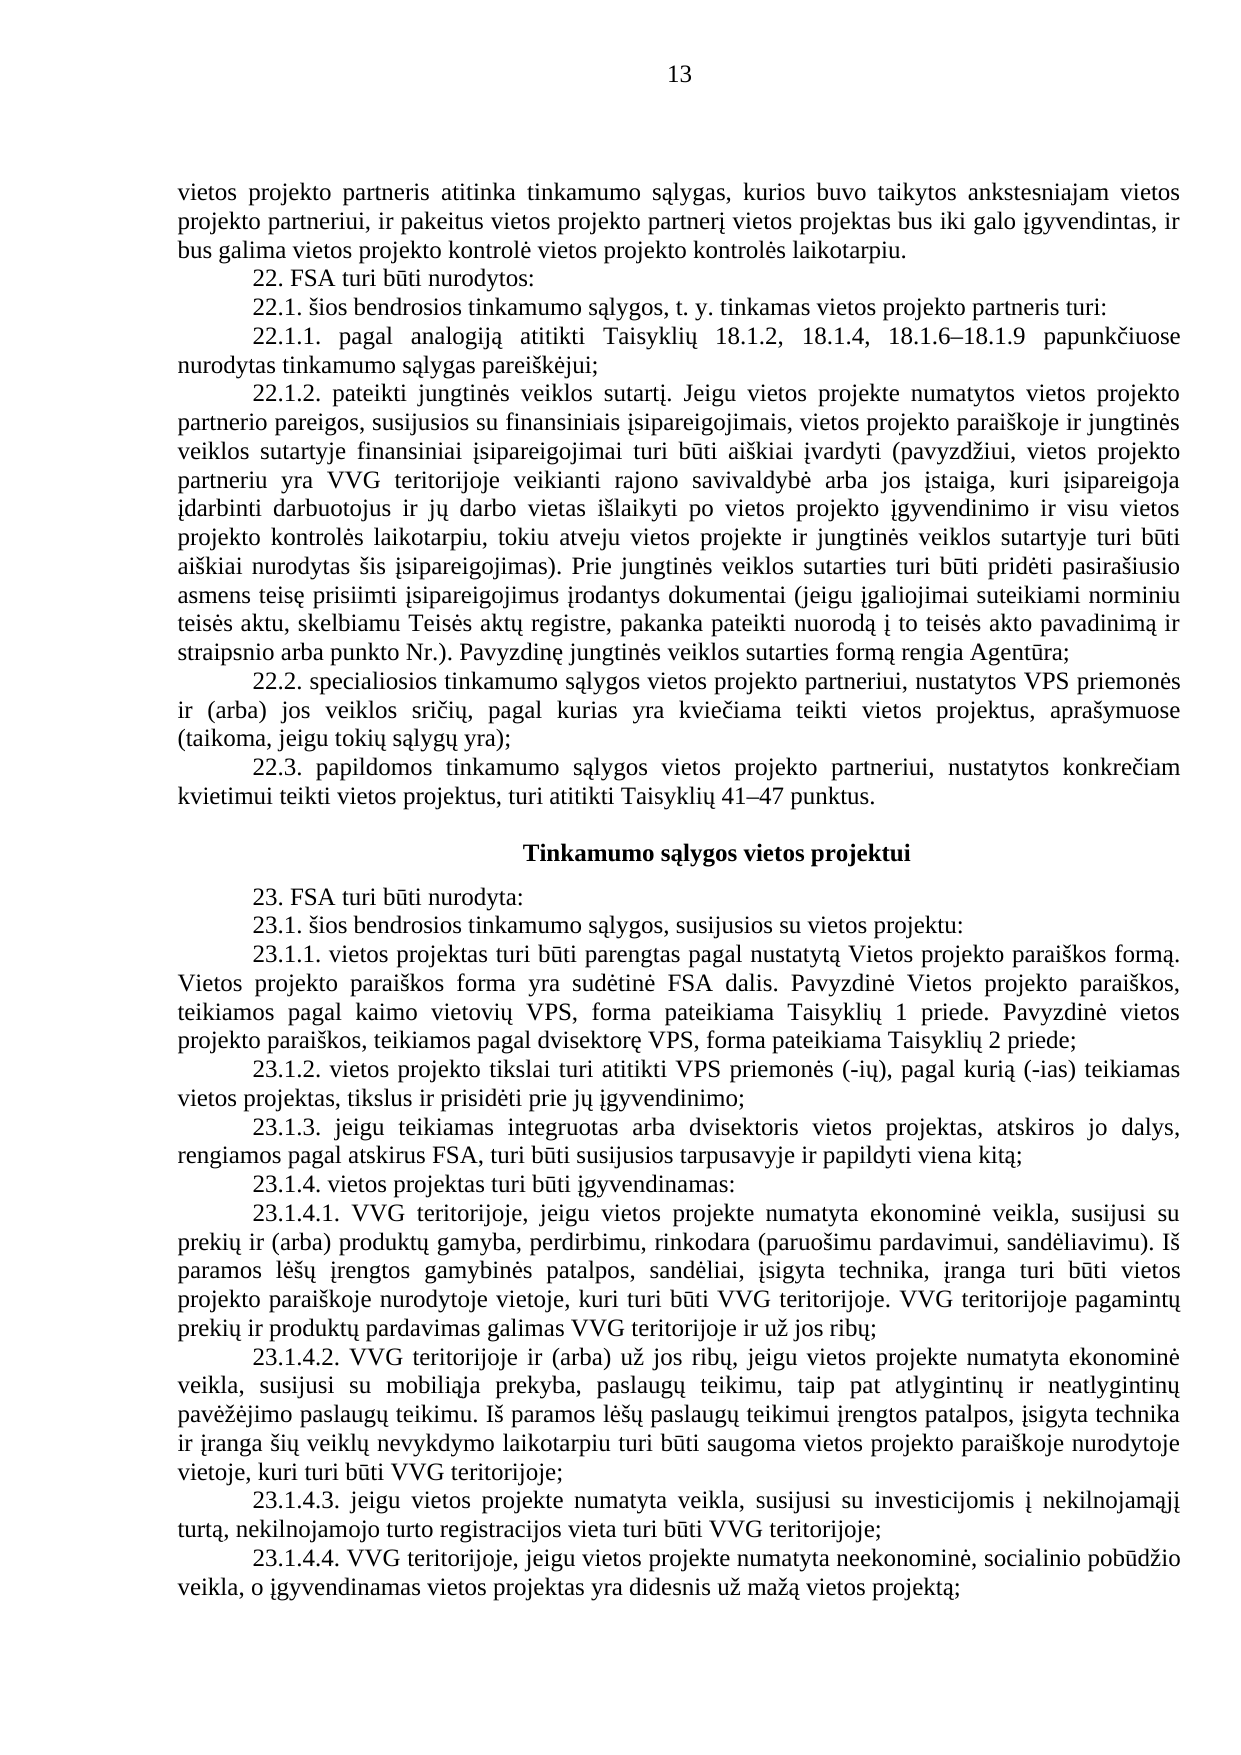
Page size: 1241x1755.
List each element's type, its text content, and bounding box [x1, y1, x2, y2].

text 22.1. šios bendrosios tinkamumo sąlygos, t. y. tinkamas vietos projekto partneris turi: [177, 292, 1181, 321]
text 23.1.4.1. VVG teritorijoje, jeigu vietos projekte numatyta ekonominė veikla, susijusi su prekių ir (arba) produktų gamyba, perdirbimu, rinkodara (paruošimu pardavimui, sandėliavimu). Iš paramos lėšų įrengtos gamybinės patalpos, sandėliai, įsigyta technika, įranga turi būti vietos projekto paraiškoje nurodytoje vietoje, kuri turi būti VVG teritorijoje. VVG teritorijoje pagamintų prekių ir produktų pardavimas galimas VVG teritorijoje ir už jos ribų; [177, 1198, 1181, 1342]
text 23. FSA turi būti nurodyta: [177, 882, 1181, 910]
text 23.1.3. jeigu teikiamas integruotas arba dvisektoris vietos projektas, atskiros jo dalys, rengiamos pagal atskirus FSA, turi būti susijusios tarpusavyje ir papildyti viena kitą; [177, 1112, 1181, 1169]
text 23.1.4.2. VVG teritorijoje ir (arba) už jos ribų, jeigu vietos projekte numatyta ekonominė veikla, susijusi su mobiliąja prekyba, paslaugų teikimu, taip pat atlygintinų ir neatlygintinų pavėžėjimo paslaugų teikimu. Iš paramos lėšų paslaugų teikimui įrengtos patalpos, įsigyta technika ir įranga šių veiklų nevykdymo laikotarpiu turi būti saugoma vietos projekto paraiškoje nurodytoje vietoje, kuri turi būti VVG teritorijoje; [177, 1342, 1181, 1485]
text 23.1.2. vietos projekto tikslai turi atitikti VPS priemonės (-ių), pagal kurią (-ias) teikiamas vietos projektas, tikslus ir prisidėti prie jų įgyvendinimo; [177, 1054, 1181, 1112]
text 22. FSA turi būti nurodytos: [177, 263, 1181, 292]
text 22.1.1. pagal analogiją atitikti Taisyklių 18.1.2, 18.1.4, 18.1.6–18.1.9 papunkčiuose nurodytas tinkamumo sąlygas pareiškėjui; [177, 321, 1181, 378]
text 23.1.1. vietos projektas turi būti parengtas pagal nustatytą Vietos projekto paraiškos formą. Vietos projekto paraiškos forma yra sudėtinė FSA dalis. Pavyzdinė Vietos projekto paraiškos, teikiamos pagal kaimo vietovių VPS, forma pateikiama Taisyklių 1 priede. Pavyzdinė vietos projekto paraiškos, teikiamos pagal dvisektorę VPS, forma pateikiama Taisyklių 2 priede; [177, 939, 1181, 1054]
text Tinkamumo sąlygos vietos projektui [177, 838, 1181, 867]
text 23.1.4. vietos projektas turi būti įgyvendinamas: [177, 1169, 1181, 1198]
text 22.1.2. pateikti jungtinės veiklos sutartį. Jeigu vietos projekte numatytos vietos projekto partnerio pareigos, susijusios su finansiniais įsipareigojimais, vietos projekto paraiškoje ir jungtinės veiklos sutartyje finansiniai įsipareigojimai turi būti aiškiai įvardyti (pavyzdžiui, vietos projekto partneriu yra VVG teritorijoje veikianti rajono savivaldybė arba jos įstaiga, kuri įsipareigoja įdarbinti darbuotojus ir jų darbo vietas išlaikyti po vietos projekto įgyvendinimo ir visu vietos projekto kontrolės laikotarpiu, tokiu atveju vietos projekte ir jungtinės veiklos sutartyje turi būti aiškiai nurodytas šis įsipareigojimas). Prie jungtinės veiklos sutarties turi būti pridėti pasirašiusio asmens teisę prisiimti įsipareigojimus įrodantys dokumentai (jeigu įgaliojimai suteikiami norminiu teisės aktu, skelbiamu Teisės aktų registre, pakanka pateikti nuorodą į to teisės akto pavadinimą ir straipsnio arba punkto Nr.). Pavyzdinę jungtinės veiklos sutarties formą rengia Agentūra; [177, 378, 1181, 666]
text 22.2. specialiosios tinkamumo sąlygos vietos projekto partneriui, nustatytos VPS priemonės ir (arba) jos veiklos sričių, pagal kurias yra kviečiama teikti vietos projektus, aprašymuose (taikoma, jeigu tokių sąlygų yra); [177, 666, 1181, 752]
text 23.1.4.4. VVG teritorijoje, jeigu vietos projekte numatyta neekonominė, socialinio pobūdžio veikla, o įgyvendinamas vietos projektas yra didesnis už mažą vietos projektą; [177, 1543, 1181, 1600]
text 23.1.4.3. jeigu vietos projekte numatyta veikla, susijusi su investicijomis į nekilnojamąjį turtą, nekilnojamojo turto registracijos vieta turi būti VVG teritorijoje; [177, 1485, 1181, 1543]
text 23.1. šios bendrosios tinkamumo sąlygos, susijusios su vietos projektu: [177, 910, 1181, 939]
text vietos projekto partneris atitinka tinkamumo sąlygas, kurios buvo taikytos ankstesniajam vietos projekto partneriui, ir pakeitus vietos projekto partnerį vietos projektas bus iki galo įgyvendintas, ir bus galima vietos projekto kontrolė vietos projekto kontrolės laikotarpiu. [177, 177, 1181, 263]
text 22.3. papildomos tinkamumo sąlygos vietos projekto partneriui, nustatytos konkrečiam kvietimui teikti vietos projektus, turi atitikti Taisyklių 41–47 punktus. [177, 752, 1181, 810]
